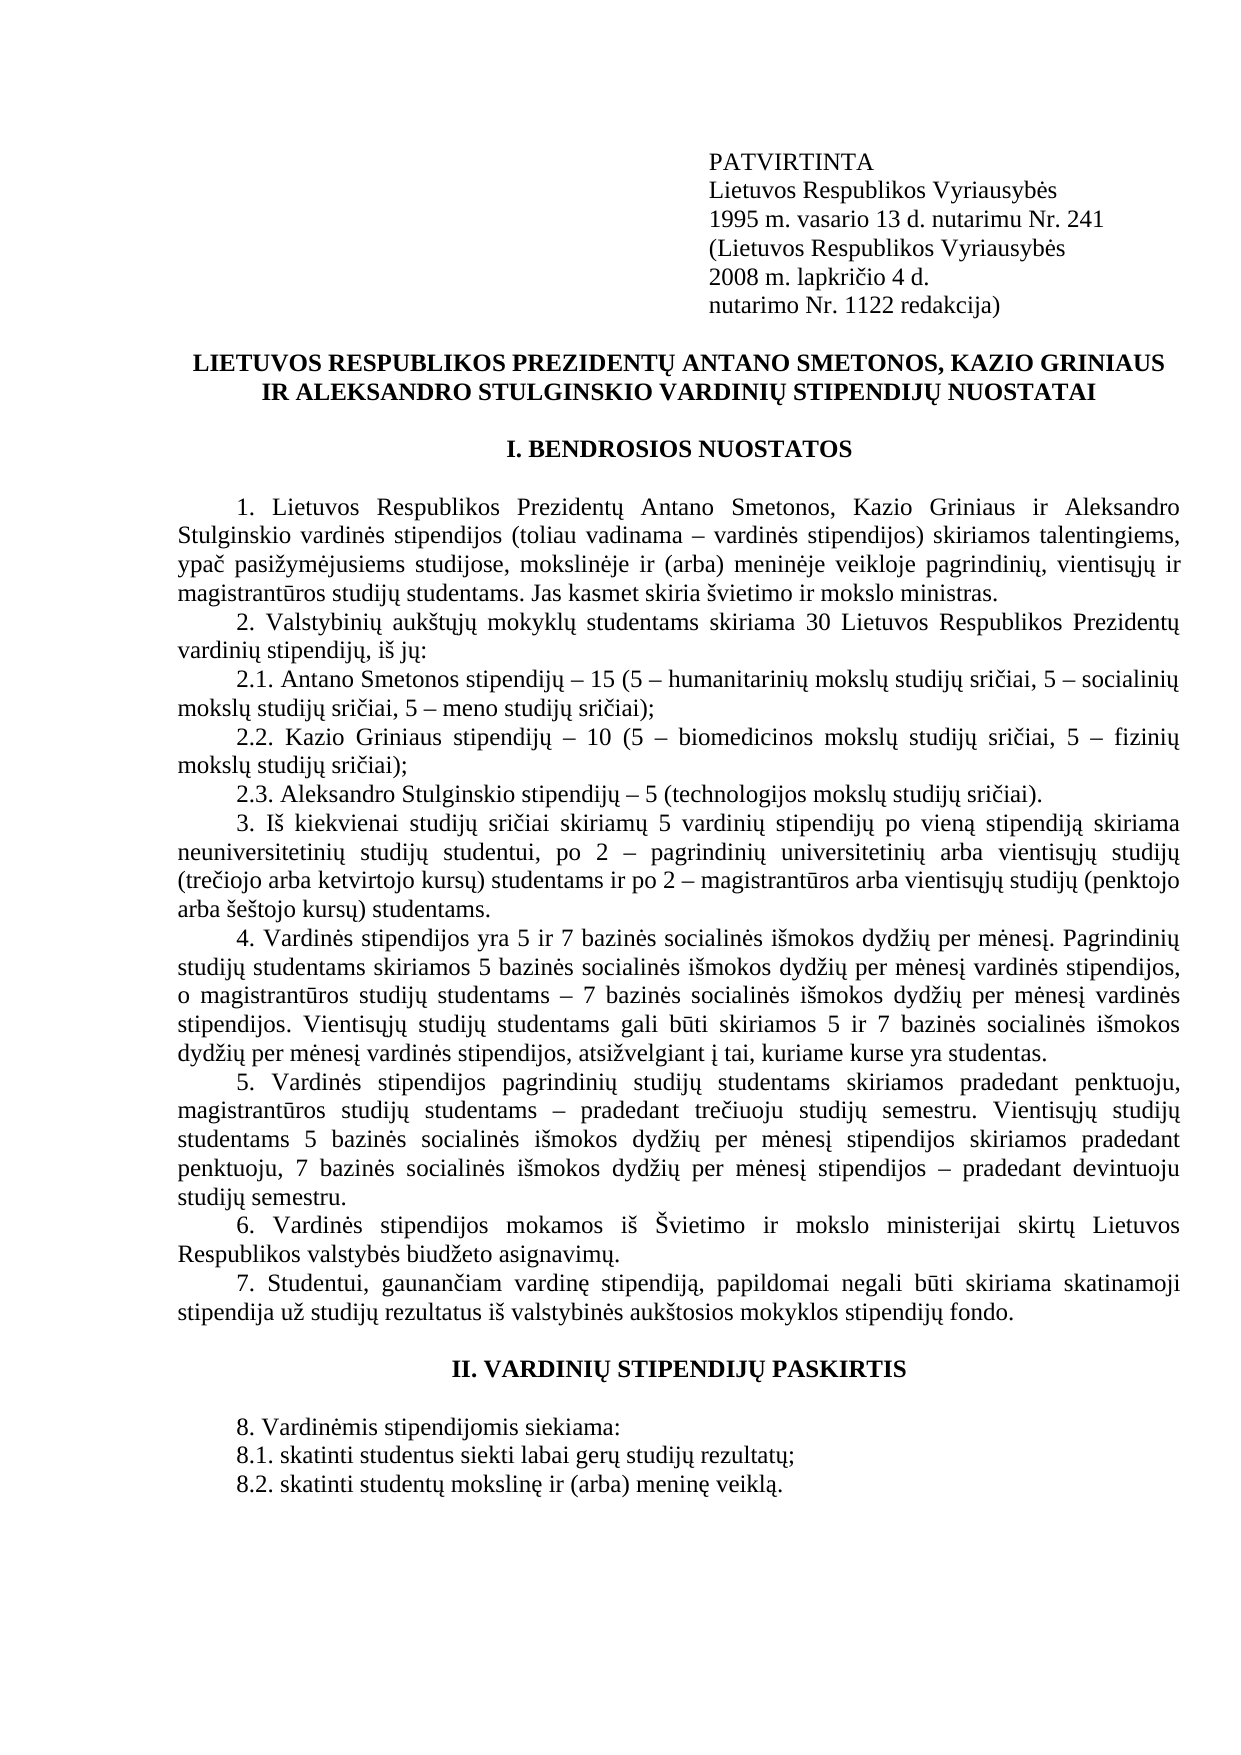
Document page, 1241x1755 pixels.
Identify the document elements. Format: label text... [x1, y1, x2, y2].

text 4. Vardinės stipendijos yra 5 ir 7 bazinės socialinės išmokos dydžių per mėnesį. Pagrindinių studijų studentams skiriamos 5 bazinės socialinės išmokos dydžių per mėnesį vardinės stipendijos, o magistrantūros studijų studentams – 7 bazinės socialinės išmokos dydžių per mėnesį vardinės stipendijos. Vientisųjų studijų studentams gali būti skiriamos 5 ir 7 bazinės socialinės išmokos dydžių per mėnesį vardinės stipendijos, atsižvelgiant į tai, kuriame kurse yra studentas. [177, 923, 1181, 1067]
text 8. Vardinėmis stipendijomis siekiama: [177, 1412, 1181, 1441]
text 2.3. Aleksandro Stulginskio stipendijų – 5 (technologijos mokslų studijų sričiai). [177, 779, 1181, 808]
text LIETUVOS RESPUBLIKOS PREZIDENTŲ ANTANO SMETONOS, KAZIO GRINIAUS IR ALEKSANDRO STULGINSKIO VARDINIŲ STIPENDIJŲ NUOSTATAI [177, 348, 1181, 406]
text Lietuvos Respublikos Vyriausybės [177, 176, 1181, 204]
text 1. Lietuvos Respublikos Prezidentų Antano Smetonos, Kazio Griniaus ir Aleksandro Stulginskio vardinės stipendijos (toliau vadinama – vardinės stipendijos) skiriamos talentingiems, ypač pasižymėjusiems studijose, mokslinėje ir (arba) meninėje veikloje pagrindinių, vientisųjų ir magistrantūros studijų studentams. Jas kasmet skiria švietimo ir mokslo ministras. [177, 492, 1181, 607]
text 7. Studentui, gaunančiam vardinę stipendiją, papildomai negali būti skiriama skatinamoji stipendija už studijų rezultatus iš valstybinės aukštosios mokyklos stipendijų fondo. [177, 1268, 1181, 1326]
text 2.2. Kazio Griniaus stipendijų – 10 (5 – biomedicinos mokslų studijų sričiai, 5 – fizinių mokslų studijų sričiai); [177, 722, 1181, 779]
text 6. Vardinės stipendijos mokamos iš Švietimo ir mokslo ministerijai skirtų Lietuvos Respublikos valstybės biudžeto asignavimų. [177, 1211, 1181, 1268]
text 5. Vardinės stipendijos pagrindinių studijų studentams skiriamos pradedant penktuoju, magistrantūros studijų studentams – pradedant trečiuoju studijų semestru. Vientisųjų studijų studentams 5 bazinės socialinės išmokos dydžių per mėnesį stipendijos skiriamos pradedant penktuoju, 7 bazinės socialinės išmokos dydžių per mėnesį stipendijos – pradedant devintuoju studijų semestru. [177, 1067, 1181, 1211]
text 2. Valstybinių aukštųjų mokyklų studentams skiriama 30 Lietuvos Respublikos Prezidentų vardinių stipendijų, iš jų: [177, 607, 1181, 664]
text 2.1. Antano Smetonos stipendijų – 15 (5 – humanitarinių mokslų studijų sričiai, 5 – socialinių mokslų studijų sričiai, 5 – meno studijų sričiai); [177, 664, 1181, 722]
text nutarimo Nr. 1122 redakcija) [177, 291, 1181, 319]
text Patvirtinta [177, 147, 1181, 176]
text 8.2. skatinti studentų mokslinę ir (arba) meninę veiklą. [177, 1469, 1181, 1498]
text 3. Iš kiekvienai studijų sričiai skiriamų 5 vardinių stipendijų po vieną stipendiją skiriama neuniversitetinių studijų studentui, po 2 – pagrindinių universitetinių arba vientisųjų studijų (trečiojo arba ketvirtojo kursų) studentams ir po 2 – magistrantūros arba vientisųjų studijų (penktojo arba šeštojo kursų) studentams. [177, 808, 1181, 923]
text II. VARDINIŲ STIPENDIJŲ PASKIRTIS [177, 1354, 1181, 1383]
text (Lietuvos Respublikos Vyriausybės [177, 233, 1181, 262]
text 2008 m. lapkričio 4 d. [177, 262, 1181, 291]
text 8.1. skatinti studentus siekti labai gerų studijų rezultatų; [177, 1441, 1181, 1469]
text I. BENDROSIOS NUOSTATOS [177, 434, 1181, 463]
text 1995 m. vasario 13 d. nutarimu Nr. 241 [177, 204, 1181, 233]
